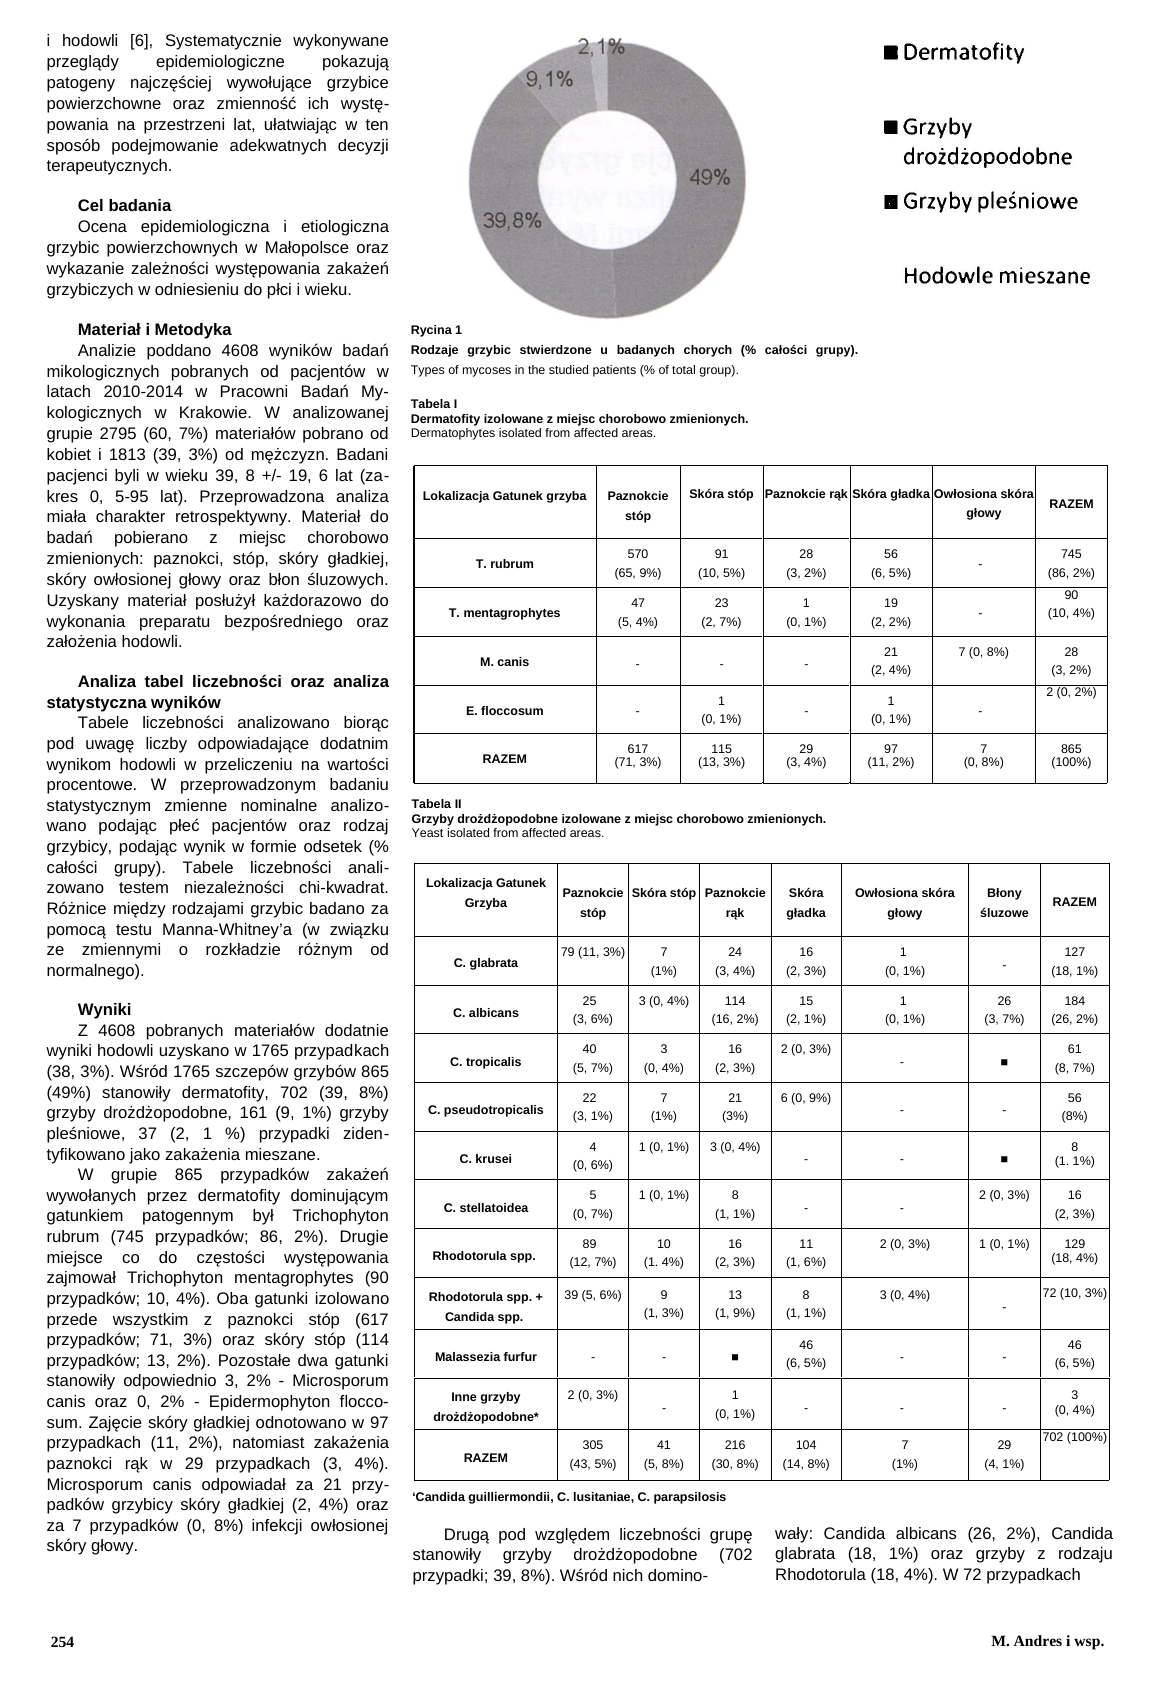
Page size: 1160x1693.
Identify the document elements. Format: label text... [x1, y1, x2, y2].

table_cell 570 (65, 9%) [597, 539, 680, 587]
table_cell 41 (5, 8%) [629, 1430, 699, 1480]
table_cell 1 (0, 1%) [969, 1229, 1040, 1277]
text Ocena epidemiologiczna i etiologiczna grzybic powierzchownych w Małopolsce oraz wykazanie zależności występowania zakażeń grzybiczych w odniesieniu do płci i wieku. [46, 217, 389, 299]
table_cell 22 (3, 1%) [558, 1083, 628, 1131]
table_cell - [842, 1083, 968, 1131]
table_cell 40 (5, 7%) [558, 1034, 628, 1082]
table_cell 745 (86, 2%) [1036, 539, 1107, 587]
table_cell - [969, 937, 1040, 985]
text Z 4608 pobranych materiałów dodatnie wyniki hodowli uzyskano w 1765 przypad­kach (38, 3%). Wśród 1765 szczepów grzy­bów 865 (49%) stanowiły dermatofity, 702 (39, 8%) grzyby drożdżopodobne, 161 (9, 1%) grzyby pleśniowe, 37 (2, 1 %) przypadki ziden­tyfikowano jako zakażenia mieszane. [46, 1021, 389, 1163]
table_header Skóra gładka [772, 864, 841, 936]
table_cell 16 (2, 3%) [1041, 1180, 1109, 1228]
picture [429, 16, 1110, 324]
table_cell 8 (1, 1%) [700, 1180, 771, 1228]
table_cell - [772, 1379, 841, 1429]
table_cell (13, 3%) [681, 754, 762, 783]
table_cell 7 (0, 8%) [933, 637, 1035, 685]
table_cell - [842, 1180, 968, 1228]
text Rodzaje grzybic stwierdzone u badanych chorych (% całości grupy). Types of mycoses in the studied patients (% of total group). [411, 343, 859, 377]
table_cell 6 (0, 9%) [772, 1083, 841, 1131]
table_cell 1 (0, 1%) [629, 1132, 699, 1179]
table_header Owłosiona skóra głowy [933, 466, 1035, 538]
table_cell 2 (0, 3%) [558, 1379, 628, 1429]
table_cell - [842, 1034, 968, 1082]
text Analizie poddano 4608 wyników badań mikologicznych pobranych od pacjentów w latach 2010-2014 w Pracowni Badań My- kologicznych w Krakowie. W analizowanej grupie 2795 (60, 7%) materiałów pobrano od kobiet i 1813 (39, 3%) od mężczyzn. Badani pacjenci byli w wieku 39, 8 +/- 19, 6 lat (za­kres 0, 5-95 lat). Przeprowadzona analiza miała charakter retrospektywny. Materiał do badań pobierano z miejsc chorobowo zmienionych: paznokci, stóp, skóry gładkiej, skóry owłosionej głowy oraz błon śluzowych. Uzyskany materiał posłużył każdorazowo do wykonania preparatu bezpośredniego oraz założenia hodowli. [46, 341, 389, 651]
table_cell 61 (8, 7%) [1041, 1034, 1109, 1082]
table_cell - [629, 1379, 699, 1429]
table_cell 129 (18, 4%) [1041, 1229, 1109, 1277]
table_cell (71, 3%) [597, 754, 680, 783]
table_cell 1 (0, 1%) [700, 1379, 771, 1429]
table_header Błony śluzowe [969, 864, 1040, 936]
table_cell - [629, 1330, 699, 1377]
table_cell - [842, 1330, 968, 1377]
table_cell 8 (1. 1%) [1041, 1132, 1109, 1179]
table_cell 7 (1%) [629, 1083, 699, 1131]
table_cell 90 (10, 4%) [1036, 588, 1107, 636]
table_cell 3 (0, 4%) [629, 1034, 699, 1082]
table_cell (11, 2%) [851, 754, 932, 783]
table_cell 114 (16, 2%) [700, 986, 771, 1033]
text Dermatophytes isolated from affected areas. [411, 426, 786, 440]
table_cell (100%) [1036, 754, 1107, 783]
table_cell 2 (0, 3%) [842, 1229, 968, 1277]
table_cell 16 (2, 3%) [700, 1034, 771, 1082]
text Rycina 1 [411, 323, 859, 337]
text Tabele liczebności analizowano biorąc pod uwagę liczby odpowiadające dodatnim wynikom hodowli w przeliczeniu na wartości procentowe. W przeprowadzonym badaniu statystycznym zmienne nominalne analizo­wano podając płeć pacjentów oraz rodzaj grzybicy, podając wynik w formie odsetek (% całości grupy). Tabele liczebności anali­zowano testem niezależności chi-kwadrat. Różnice między rodzajami grzybic badano za pomocą testu Manna-Whitney’a (w związku ze zmiennymi o rozkładzie różnym od normalnego). [46, 713, 389, 980]
text M. Andres i wsp. [991, 1632, 1112, 1650]
table_cell (3, 4%) [764, 754, 849, 783]
table_cell 23 (2, 7%) [681, 588, 762, 636]
table_cell 21 (3%) [700, 1083, 771, 1131]
table_cell - [842, 1132, 968, 1179]
table_cell Rhodotorula spp. [415, 1229, 557, 1277]
table_cell 127 (18, 1%) [1041, 937, 1109, 985]
table_header Skóra gładka [851, 466, 932, 538]
table_header Owłosiona skóra głowy [842, 864, 968, 936]
table_cell 184 (26, 2%) [1041, 986, 1109, 1033]
table_cell Rhodotorula spp. + Candida spp. [415, 1278, 557, 1329]
text Tabela II [411, 797, 870, 812]
text W grupie 865 przypadków zakażeń wywołanych przez dermatofity dominującym gatunkiem patogennym był Trichophyton rubrum (745 przypadków; 86, 2%). Drugie miejsce co do częstości występowania zajmował Trichophyton mentagrophytes (90 przypadków; 10, 4%). Oba gatunki izolowa­no przede wszystkim z paznokci stóp (617 przypadków; 71, 3%) oraz skóry stóp (114 przypadków; 13, 2%). Pozostałe dwa gatunki stanowiły odpowiednio 3, 2% - Microsporum canis oraz 0, 2% - Epidermophyton flocco- sum. Zajęcie skóry gładkiej odnotowano w 97 przypadkach (11, 2%), natomiast zakaże­nia paznokci rąk w 29 przypadkach (3, 4%). Microsporum canis odpowiadał za 21 przy­padków grzybicy skóry gładkiej (2, 4%) oraz za 7 przypadków (0, 8%) infekcji owłosionej skóry głowy. [46, 1165, 389, 1555]
table_cell - [772, 1132, 841, 1179]
table_cell 13 (1, 9%) [700, 1278, 771, 1329]
table_cell 16 (2, 3%) [772, 937, 841, 985]
table_cell 10 (1. 4%) [629, 1229, 699, 1277]
table_cell 24 (3, 4%) [700, 937, 771, 985]
table_cell C. krusei [415, 1132, 557, 1179]
table_cell - [558, 1330, 628, 1377]
table_cell 3 (0, 4%) [629, 986, 699, 1033]
table_cell 16 (2, 3%) [700, 1229, 771, 1277]
table_header Lokalizacja Gatunek grzyba [415, 466, 596, 538]
table_cell 28 (3, 2%) [1036, 637, 1107, 685]
text 254 [51, 1633, 81, 1651]
table_cell 1 (0, 1%) [842, 986, 968, 1033]
table_cell 39 (5, 6%) [558, 1278, 628, 1329]
table_cell 11 (1, 6%) [772, 1229, 841, 1277]
table_header Paznokcie rąk [764, 466, 849, 538]
table_cell 56 (8%) [1041, 1083, 1109, 1131]
table_cell 5 (0, 7%) [558, 1180, 628, 1228]
table_cell 8 (1, 1%) [772, 1278, 841, 1329]
table_header Paznokcie stóp [597, 466, 680, 538]
subtitle Analiza tabel liczebności oraz analiza statystyczna wyników [46, 672, 389, 712]
table_cell ■ [969, 1034, 1040, 1082]
table_cell 29 (4, 1%) [969, 1430, 1040, 1480]
table_cell - [969, 1379, 1040, 1429]
table_cell 89 (12, 7%) [558, 1229, 628, 1277]
table_cell Malassezia furfur [415, 1330, 557, 1377]
text Yeast isolated from affected areas. [411, 826, 870, 840]
table_cell ■ [700, 1330, 771, 1377]
text Grzyby drożdżopodobne izolowane z miejsc chorobowo zmienionych. [411, 812, 870, 826]
table_cell 15 (2, 1%) [772, 986, 841, 1033]
table_cell 19 (2, 2%) [851, 588, 932, 636]
table_cell 702 (100%) [1041, 1430, 1109, 1480]
table_cell - [681, 637, 762, 685]
text wały: Candida albicans (26, 2%), Candida glabrata (18, 1%) oraz grzyby z rodzaju Rhodotorula (18, 4%). W 72 przypadkach [775, 1524, 1113, 1584]
subtitle Cel badania [46, 196, 389, 215]
table_header RAZEM [1036, 466, 1107, 538]
table_cell 28 (3, 2%) [764, 539, 849, 587]
table_cell 46 (6, 5%) [1041, 1330, 1109, 1377]
table_cell M. canis [415, 637, 596, 685]
table_cell 1 (0, 1%) [764, 588, 849, 636]
table_cell C. stellatoidea [415, 1180, 557, 1228]
table_cell 72 (10, 3%) [1041, 1278, 1109, 1329]
table_cell - [597, 637, 680, 685]
text Tabela I [411, 397, 786, 412]
table_cell 2 (0, 3%) [772, 1034, 841, 1082]
table_header RAZEM [1041, 864, 1109, 936]
table_cell - [933, 686, 1035, 733]
text Drugą pod względem liczebności grupę stanowiły grzyby drożdżopodobne (702 przypadki; 39, 8%). Wśród nich domino- [412, 1524, 752, 1585]
table_cell T. rubrum [415, 539, 596, 587]
table_cell - [842, 1379, 968, 1429]
text ‘Candida guilliermondii, C. lusitaniae, C. parapsilosis [412, 1490, 762, 1504]
table_cell 3 (0, 4%) [1041, 1379, 1109, 1429]
table_cell Inne grzyby drożdżopodobne* [415, 1379, 557, 1429]
subtitle Materiał i Metodyka [46, 320, 389, 339]
table_cell 25 (3, 6%) [558, 986, 628, 1033]
table_cell 9 (1, 3%) [629, 1278, 699, 1329]
table_cell C. pseudotropicalis [415, 1083, 557, 1131]
table_cell - [969, 1330, 1040, 1377]
table_cell 97 [851, 734, 932, 754]
subtitle Wyniki [46, 1000, 389, 1019]
table_cell 617 [597, 734, 680, 754]
table_cell 1 (0, 1%) [842, 937, 968, 985]
table_cell - [772, 1180, 841, 1228]
table_cell 56 (6, 5%) [851, 539, 932, 587]
table_cell - [764, 637, 849, 685]
table_header Lokalizacja Gatunek Grzyba [415, 864, 557, 936]
table_header Paznok­cie rąk [700, 864, 771, 936]
table_header Paznok­cie stóp [558, 864, 628, 936]
table_cell - [933, 588, 1035, 636]
table_cell ■ [969, 1132, 1040, 1179]
table_header Skóra stóp [681, 466, 762, 538]
text Dermatofity izolowane z miejsc chorobowo zmienionych. [411, 412, 786, 426]
table_cell 865 [1036, 734, 1107, 754]
table_cell 115 [681, 734, 762, 754]
table_cell 216 (30, 8%) [700, 1430, 771, 1480]
table_cell 46 (6, 5%) [772, 1330, 841, 1377]
table_cell 3 (0, 4%) [700, 1132, 771, 1179]
text i hodowli [6], Systematycznie wykonywane przeglądy epidemiologiczne pokazują patogeny najczęściej wywołujące grzybice powierzchowne oraz zmienność ich wystę­powania na przestrzeni lat, ułatwiając w ten sposób podejmowanie adekwatnych decyzji terapeutycznych. [46, 31, 389, 175]
table_cell 305 (43, 5%) [558, 1430, 628, 1480]
table_cell 3 (0, 4%) [842, 1278, 968, 1329]
table_cell 1 (0, 1%) [851, 686, 932, 733]
table_cell - [933, 539, 1035, 587]
table_cell 1 (0, 1%) [629, 1180, 699, 1228]
table_cell - [597, 686, 680, 733]
table_cell 79 (11, 3%) [558, 937, 628, 985]
table_cell RAZEM [415, 734, 596, 783]
table_cell T. mentagrophytes [415, 588, 596, 636]
table_cell 21 (2, 4%) [851, 637, 932, 685]
table_cell 7 [933, 734, 1035, 754]
table_cell 91 (10, 5%) [681, 539, 762, 587]
table_cell 1 (0, 1%) [681, 686, 762, 733]
table_cell 4 (0, 6%) [558, 1132, 628, 1179]
table_cell E. floccosum [415, 686, 596, 733]
table_cell 29 [764, 734, 849, 754]
table_cell (0, 8%) [933, 754, 1035, 783]
table_cell C. tropicalis [415, 1034, 557, 1082]
table_cell C. glabrata [415, 937, 557, 985]
table_cell - [969, 1083, 1040, 1131]
table_cell 2 (0, 3%) [969, 1180, 1040, 1228]
table_header Skóra stóp [629, 864, 699, 936]
table_cell 2 (0, 2%) [1036, 686, 1107, 733]
table_cell - [764, 686, 849, 733]
table_cell 7 (1%) [842, 1430, 968, 1480]
table_cell RAZEM [415, 1430, 557, 1480]
table_cell 104 (14, 8%) [772, 1430, 841, 1480]
table_cell 26 (3, 7%) [969, 986, 1040, 1033]
table_cell 7 (1%) [629, 937, 699, 985]
table_cell - [969, 1278, 1040, 1329]
table_cell 47 (5, 4%) [597, 588, 680, 636]
table_cell C. albicans [415, 986, 557, 1033]
